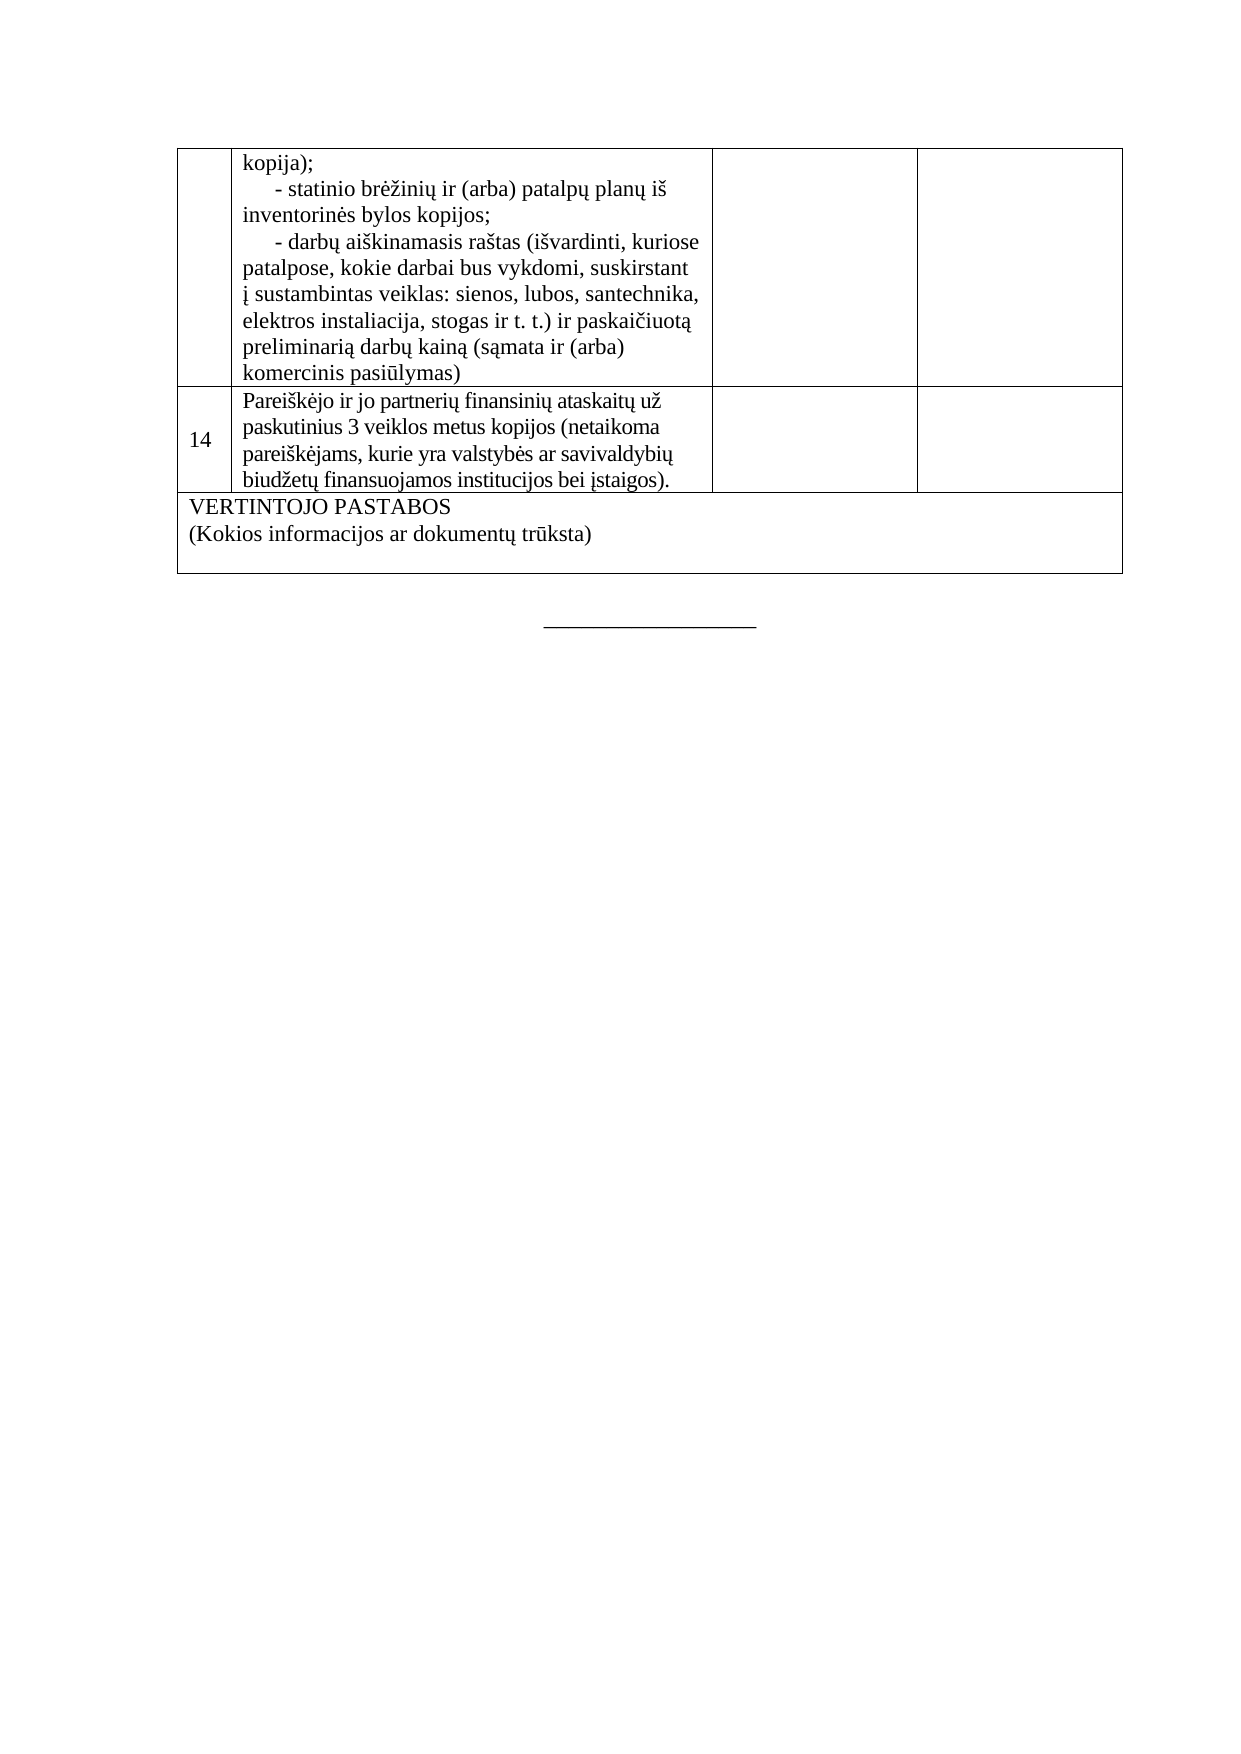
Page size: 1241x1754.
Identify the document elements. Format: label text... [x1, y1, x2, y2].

table_cell [178, 149, 231, 386]
table_cell Pareiškėjo ir jo partnerių finansinių ataskaitų už paskutinius 3 veiklos metus kopijos (netaikoma pareiškėjams, kurie yra valstybės ar savivaldybių biudžetų finansuojamos institucijos bei įstaigos). [232, 387, 712, 492]
table_cell [918, 149, 1122, 386]
table_cell VERTINTOJO PASTABOS (Kokios informacijos ar dokumentų trūksta) [178, 493, 1122, 572]
table_cell [918, 387, 1122, 492]
table_cell [713, 149, 917, 386]
table_cell kopija); - statinio brėžinių ir (arba) patalpų planų iš inventorinės bylos kopijos; - darbų aiškinamasis raštas (išvardinti, kuriose patalpose, kokie darbai bus vykdomi, suskirstant į sustambintas veiklas: sienos, lubos, santechnika, elektros instaliacija, stogas ir t. t.) ir paskaičiuotą preliminarią darbų kainą (sąmata ir (arba) komercinis pasiūlymas) [232, 149, 712, 386]
table_cell [713, 387, 917, 492]
table_cell 14 [178, 387, 231, 492]
text _________________ [177, 602, 1122, 631]
